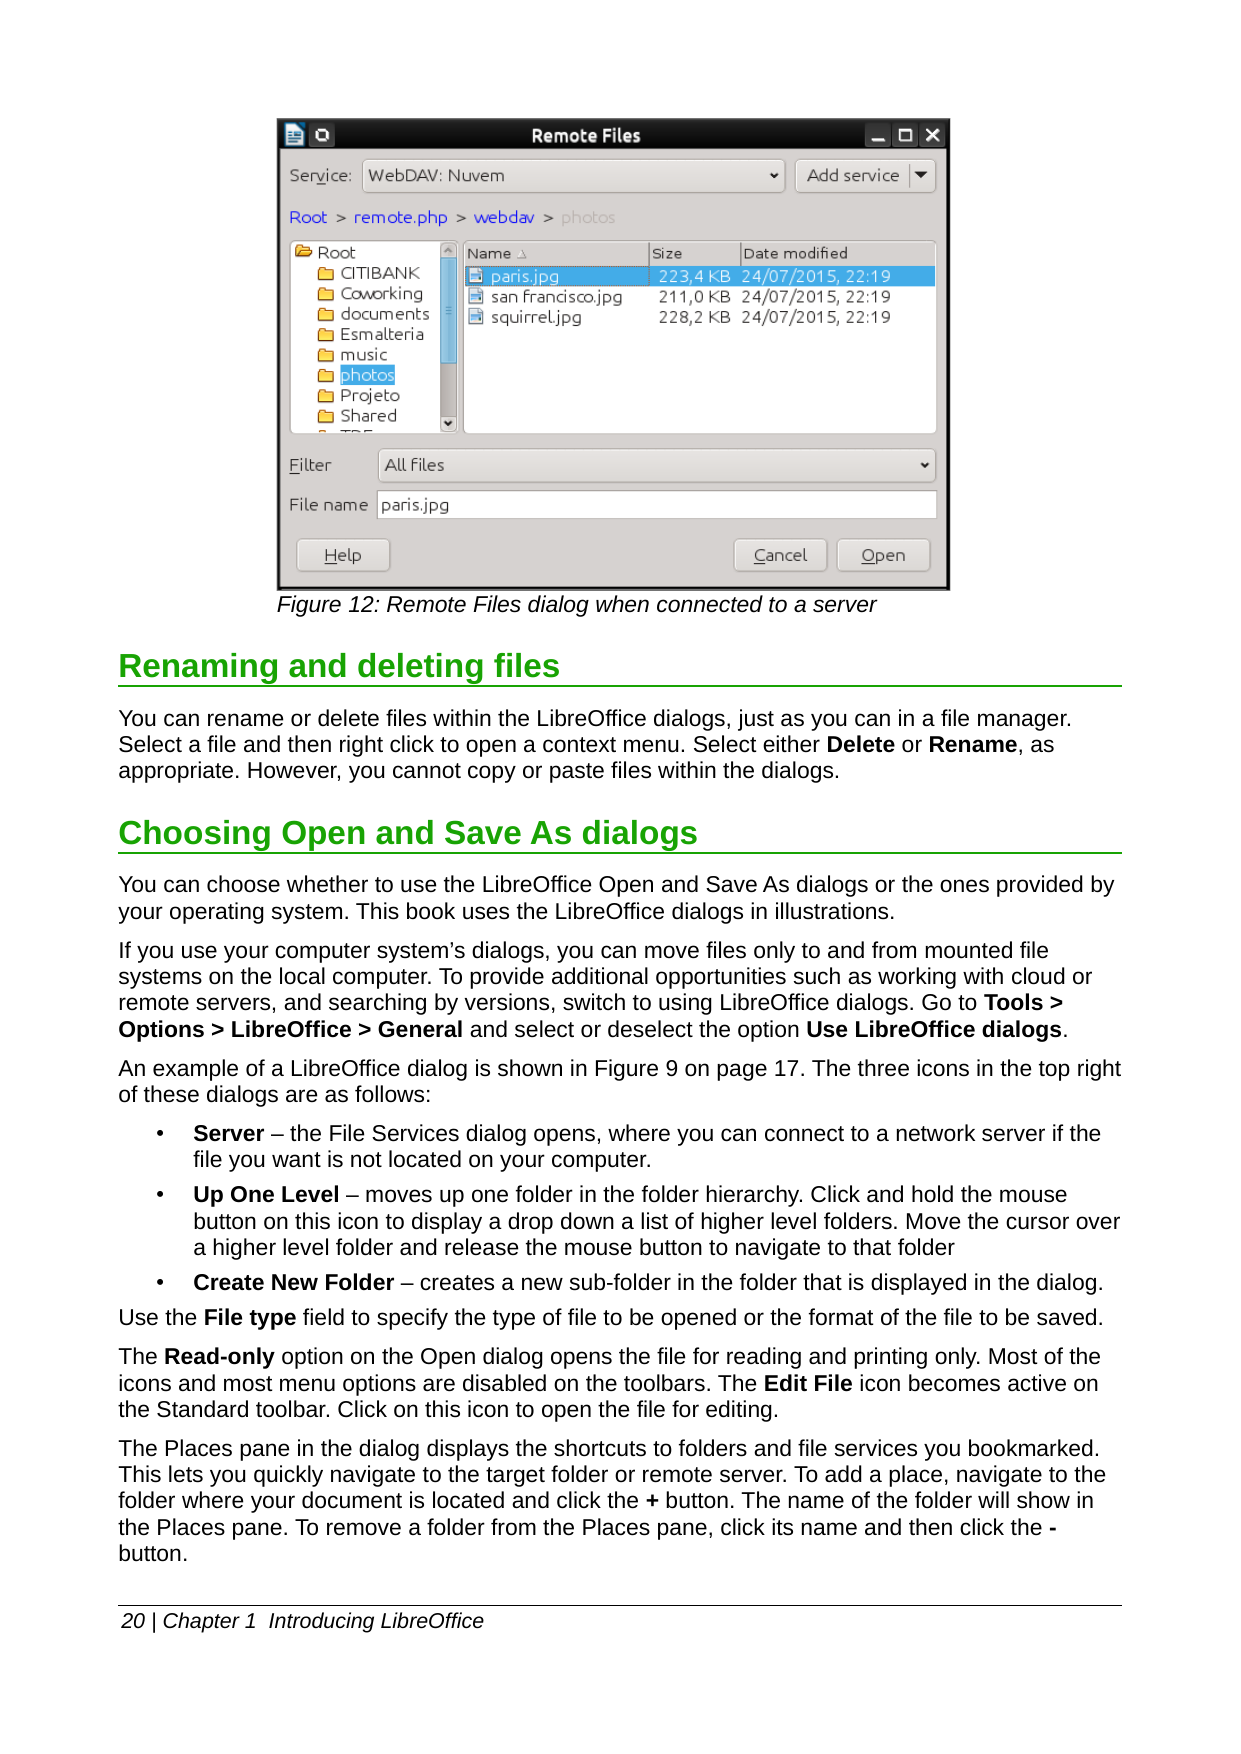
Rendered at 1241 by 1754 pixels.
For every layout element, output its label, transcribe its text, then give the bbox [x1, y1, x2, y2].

text The Read-only option on the Open dialog opens the file for reading and printing only. Most of the icons and most menu options are disabled on the toolbars. The Edit File icon becomes active on the Standard toolbar. Click on this icon to open the file for editing. [118, 1343, 1122, 1422]
list Create New Folder – creates a new sub-folder in the folder that is displayed in the dialog. [156, 1269, 1122, 1296]
list Server – the File Services dialog opens, where you can connect to a network server if the file you want is not located on your computer. [156, 1120, 1122, 1172]
subtitle Renaming and deleting files [118, 646, 1122, 685]
text An example of a LibreOffice dialog is shown in Figure 9 on page 17. The three icons in the top right of these dialogs are as follows: [118, 1054, 1122, 1107]
text If you use your computer system’s dialogs, you can move files only to and from mounted file systems on the local computer. To provide additional opportunities such as working with cloud or remote servers, and searching by versions, switch to using LibreOffice dialogs. Go to Tools > Options > LibreOffice > General and select or deselect the option Use LibreOffice dialogs. [118, 937, 1122, 1042]
text Use the File type field to specify the type of file to be opened or the format of the file to be saved. [118, 1304, 1122, 1331]
text Figure 12: Remote Files dialog when connected to a server [277, 118, 964, 617]
subtitle Choosing Open and Save As dialogs [118, 813, 1122, 852]
text You can choose whether to use the LibreOffice Open and Save As dialogs or the ones provided by your operating system. This book uses the LibreOffice dialogs in illustrations. [118, 871, 1122, 924]
text The Places pane in the dialog displays the shortcuts to folders and file services you bookmarked. This lets you quickly navigate to the target folder or remote server. To add a place, navigate to the folder where your document is located and click the + button. The name of the folder will show in the Places pane. To remove a folder from the Places pane, click its name and then click the - button. [118, 1435, 1122, 1567]
text You can rename or delete files within the LibreOffice dialogs, just as you can in a file manager. Select a file and then right click to open a context menu. Select either Delete or Rename, as appropriate. However, you cannot copy or paste files within the dialogs. [118, 704, 1122, 784]
picture [276, 118, 951, 591]
list Up One Level – moves up one folder in the folder hierarchy. Click and hold the mouse button on this icon to display a drop down a list of higher level folders. Move the cursor over a higher level folder and release the mouse button to navigate to that folder [156, 1181, 1122, 1260]
